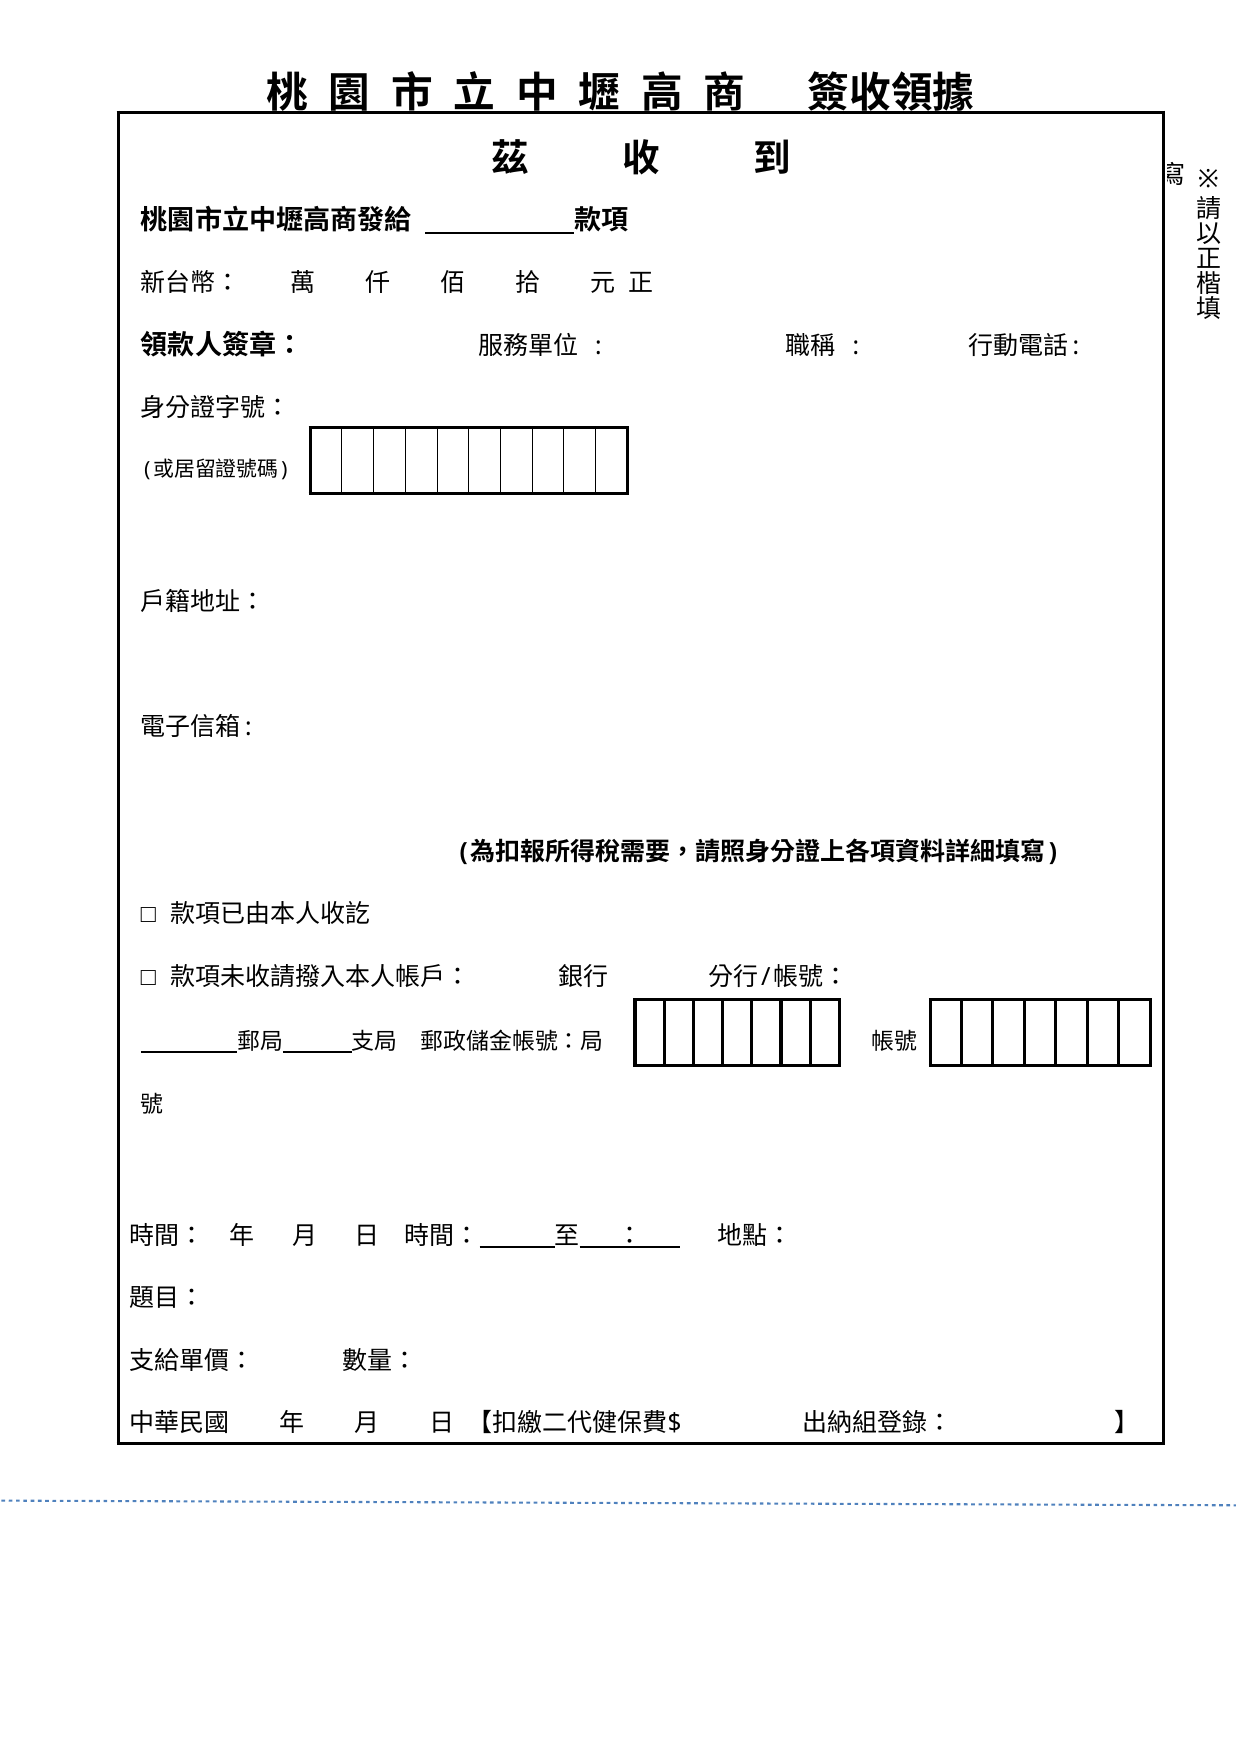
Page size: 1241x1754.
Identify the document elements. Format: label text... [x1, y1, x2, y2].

table_header [695, 1001, 721, 1064]
table_header [374, 429, 405, 492]
table_header [406, 429, 437, 492]
table_cell 戶籍地址： 電子信箱: (為扣報所得稅需要，請照身分證上各項資料詳細填寫) [129, 558, 1151, 870]
table_header [666, 1001, 692, 1064]
table_cell 領款人簽章： 服務單位 : 職稱 : 行動電話: [129, 301, 1151, 364]
table_cell 帳號 [870, 995, 929, 1129]
table_header [1089, 1001, 1117, 1064]
table_cell [929, 1067, 1151, 1129]
table_cell [309, 364, 1151, 557]
table_header [1057, 1001, 1086, 1064]
table_header [564, 429, 595, 492]
table_header 茲 收 到 時間： 年 月 日 時間： 至 ： 地點： 題目： 支給單價： 數量： 中華民國 年 月 日 【扣繳二代健保費$ 出納組登錄： 】 [1165, 147, 1235, 353]
table_cell 郵局 支局 郵政儲金帳號：局號 [129, 998, 634, 1129]
table_header [783, 1001, 809, 1064]
table_cell [129, 1129, 1151, 1192]
table_cell 身分證字號： (或居留證號碼) [129, 364, 309, 557]
table_cell [634, 1064, 870, 1129]
table_header [724, 1001, 750, 1064]
table_cell 新台幣： 萬 仟 佰 拾 元 正 [129, 239, 1151, 301]
table_header [596, 429, 626, 492]
table_header [469, 429, 500, 492]
table_header [312, 429, 341, 492]
table_header [994, 1001, 1023, 1064]
table_header [932, 1001, 960, 1064]
table_header [1120, 1001, 1149, 1064]
table_cell □ 款項已由本人收訖 □ 款項未收請撥入本人帳戶： 銀行 分行/帳號： [129, 870, 1151, 995]
table_header [438, 429, 468, 492]
table_header [841, 1001, 868, 1064]
table_header [637, 1001, 663, 1064]
table_header [501, 429, 532, 492]
text 桃 園 市 立 中 壢 高 商 簽收領據 [118, 48, 1122, 111]
table_header [753, 1001, 779, 1064]
table_header [963, 1001, 991, 1064]
table_header [812, 1001, 838, 1064]
table_header [1026, 1001, 1054, 1064]
table_header [342, 429, 373, 492]
table_header 桃園市立中壢高商發給 款項 [129, 176, 1151, 239]
table_header 茲 收 到 時間： 年 月 日 時間： 至 ： 地點： 題目： 支給單價： 數量： 中華民國 年 月 日 【扣繳二代健保費$ 出納組登錄： 】 [120, 114, 1162, 1442]
table_header [533, 429, 563, 492]
